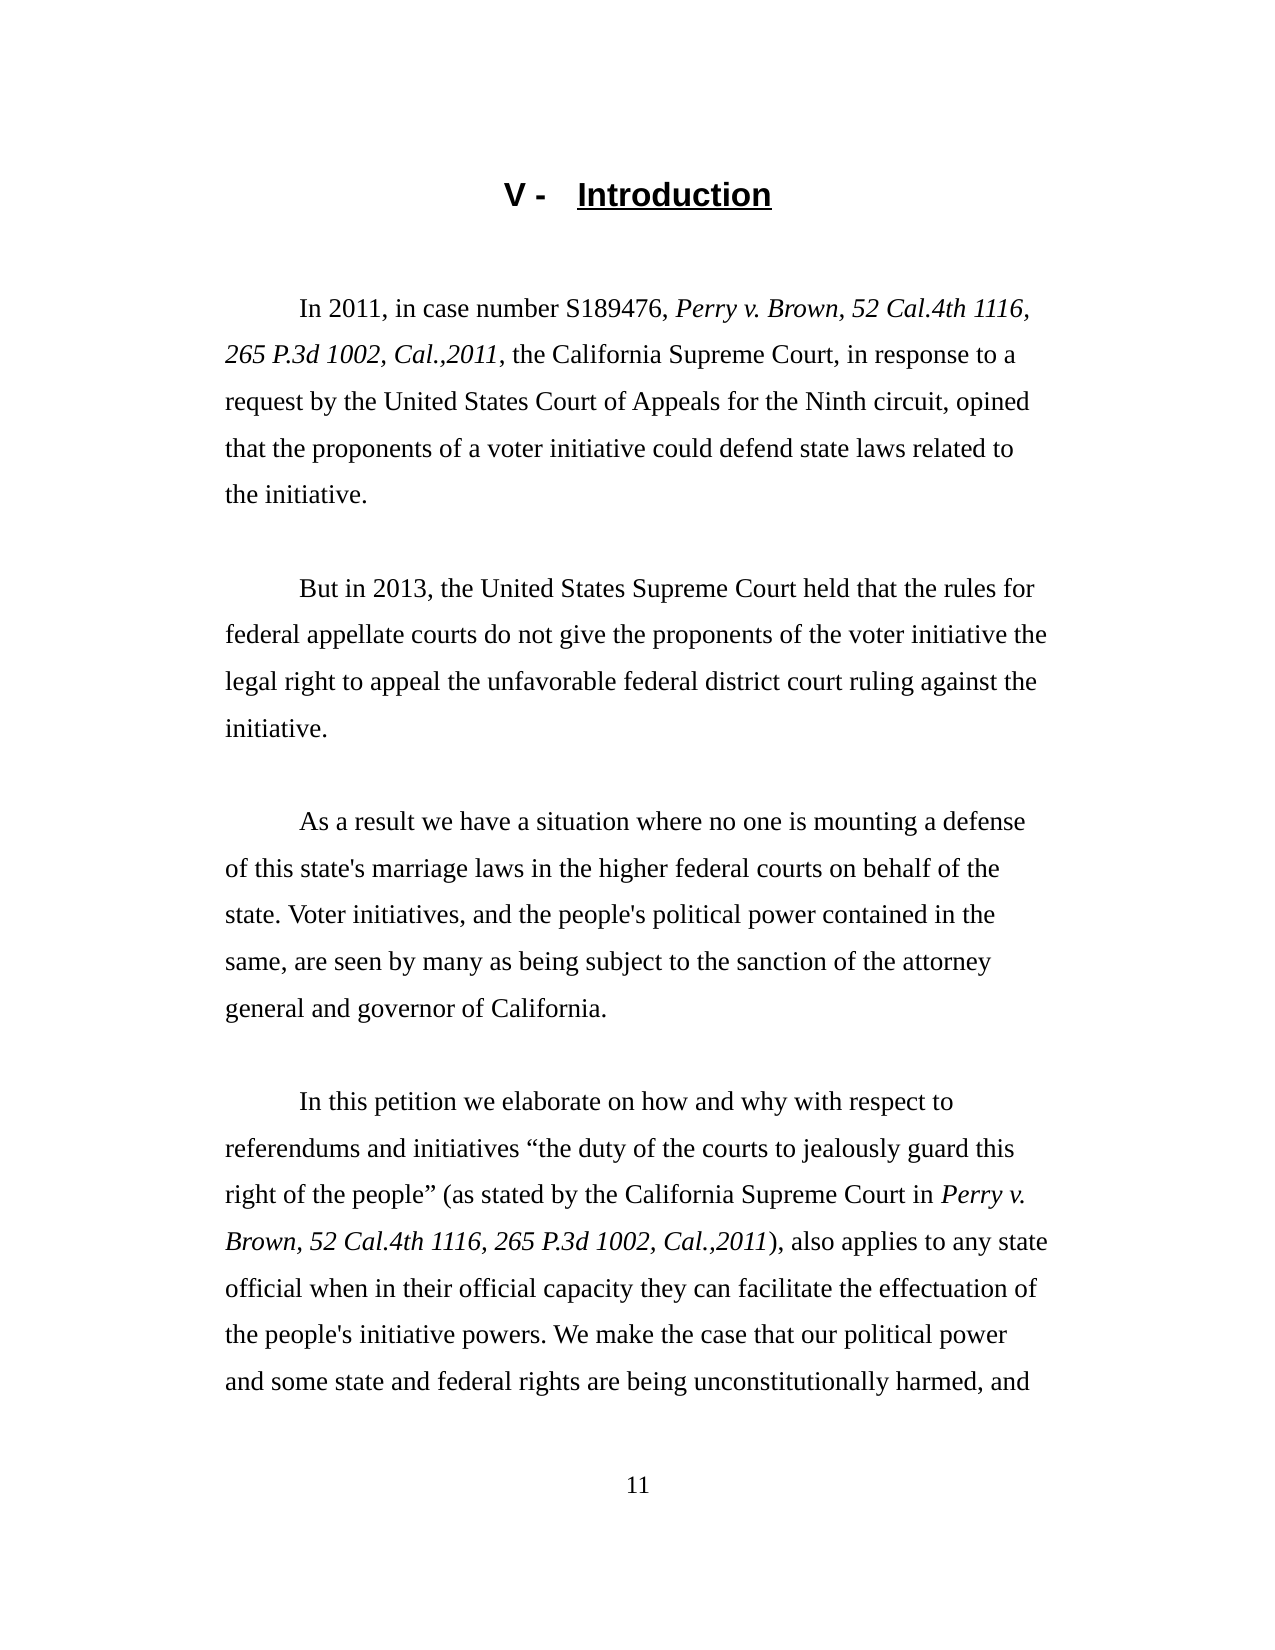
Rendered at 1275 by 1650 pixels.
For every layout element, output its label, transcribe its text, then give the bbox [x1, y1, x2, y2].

text As a result we have a situation where no one is mounting a defense of this state's marriage laws in the higher federal courts on behalf of the state. Voter initiatives, and the people's political power contained in the same, are seen by many as being subject to the sanction of the attorney general and governor of California. [225, 805, 1050, 1023]
subtitle Introduction [225, 175, 1050, 213]
text But in 2013, the United States Supreme Court held that the rules for federal appellate courts do not give the proponents of the voter initiative the legal right to appeal the unfavorable federal district court ruling against the initiative. [225, 572, 1050, 743]
text In 2011, in case number S189476, Perry v. Brown, 52 Cal.4th 1116, 265 P.3d 1002, Cal.,2011, the California Supreme Court, in response to a request by the United States Court of Appeals for the Ninth circuit, opined that the proponents of a voter initiative could defend state laws related to the initiative. [225, 292, 1050, 509]
text In this petition we elaborate on how and why with respect to referendums and initiatives “the duty of the courts to jealously guard this right of the people” (as stated by the California Supreme Court in Perry v. Brown, 52 Cal.4th 1116, 265 P.3d 1002, Cal.,2011), also applies to any state official when in their official capacity they can facilitate the effectuation of the people's initiative powers. We make the case that our political power and some state and federal rights are being unconstitutionally harmed, and [225, 1085, 1050, 1396]
